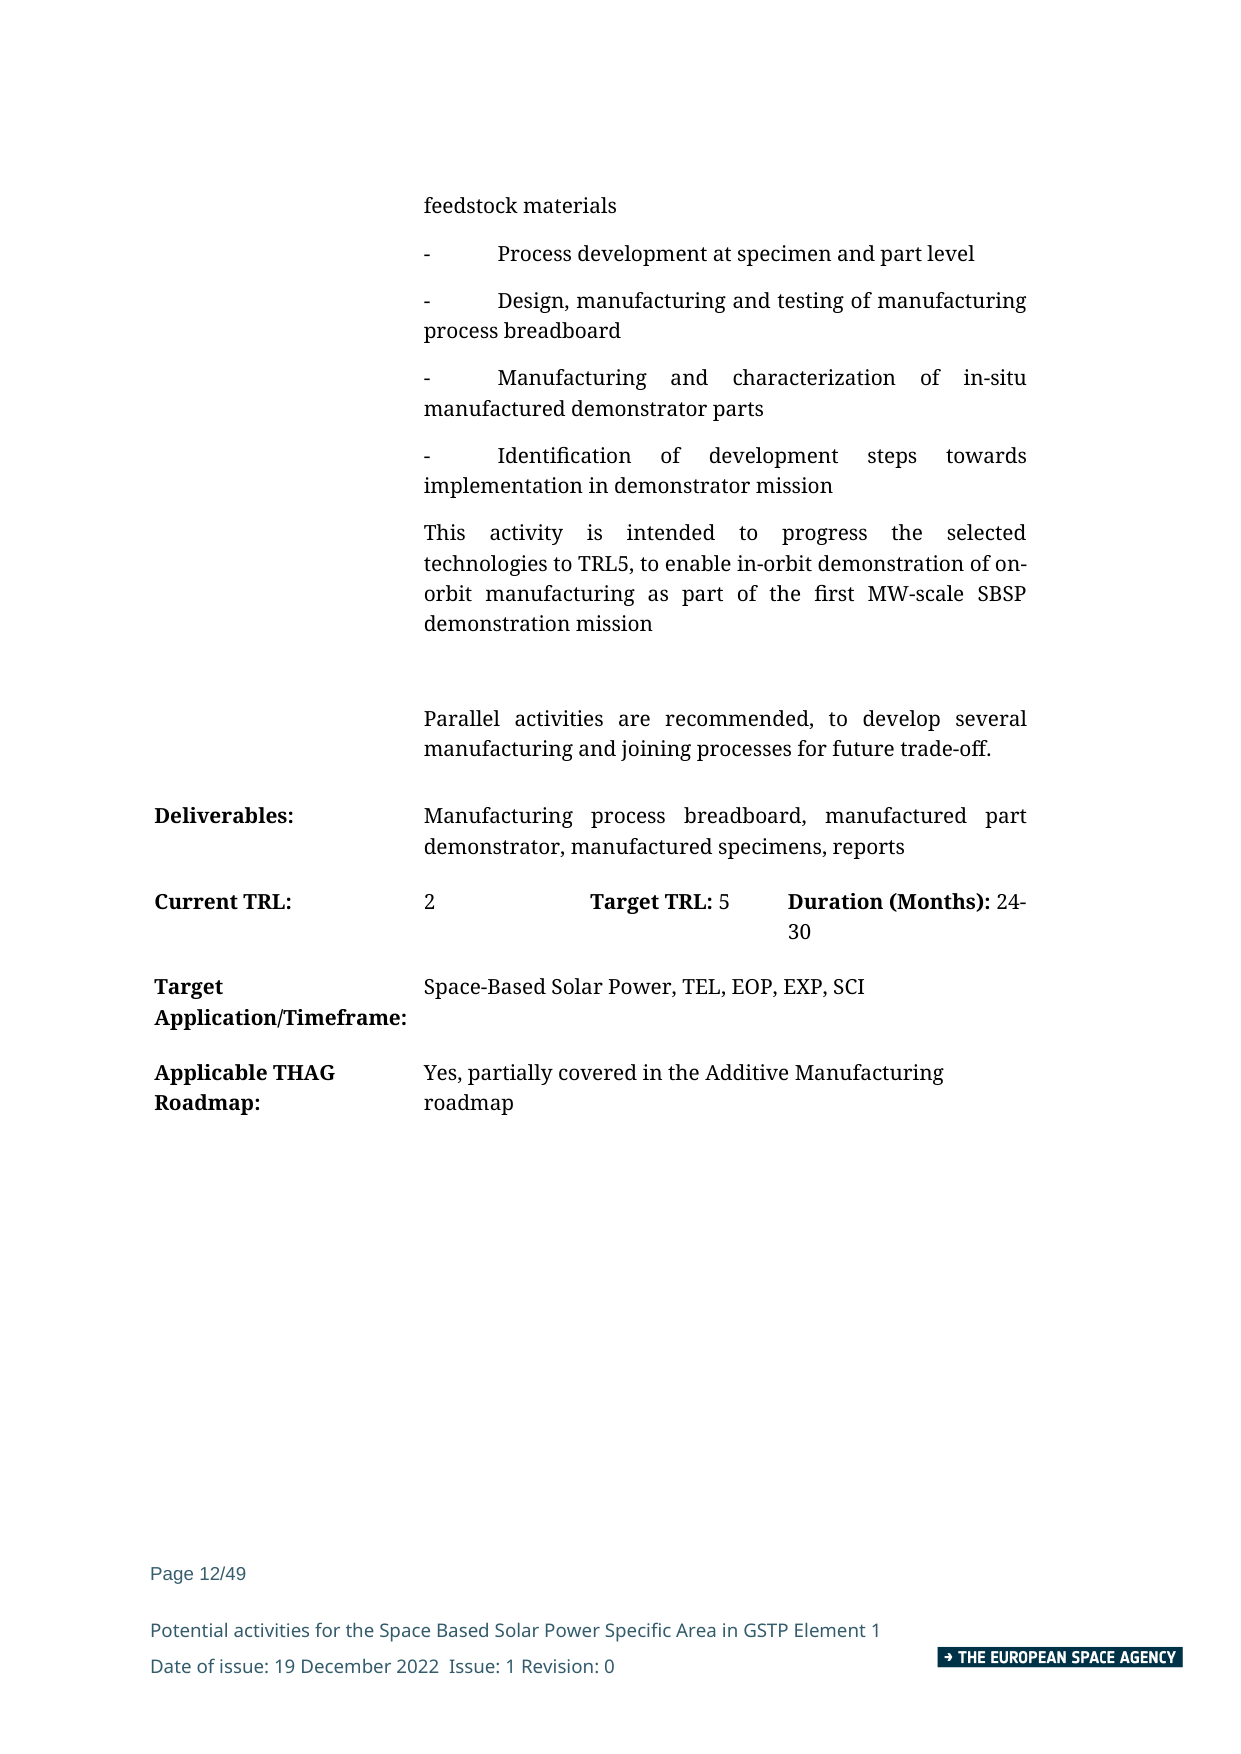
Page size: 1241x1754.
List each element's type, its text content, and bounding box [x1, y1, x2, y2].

table_cell feedstock materials - Process development at specimen and part level - Design, manufacturing and testing of manufacturing process breadboard - Manufacturing and characterization of in-situ manufactured demonstrator parts - Identification of development steps towards implementation in demonstrator mission This activity is intended to progress the selected technologies to TRL5, to enable in-orbit demonstration of on-orbit manufacturing as part of the first MW-scale SBSP demonstration mission Parallel activities are recommended, to develop several manufacturing and joining processes for future trade-off. [419, 188, 1031, 785]
table_cell [150, 188, 419, 785]
table_cell Target Application/Timeframe: [150, 968, 419, 1054]
table_cell Current TRL: [150, 883, 419, 968]
table_cell Space-Based Solar Power, TEL, EOP, EXP, SCI [419, 968, 1031, 1054]
table_cell Applicable THAG Roadmap: [150, 1054, 419, 1139]
table_cell Deliverables: [150, 785, 419, 883]
table_cell 2 [419, 883, 586, 968]
table_cell Target TRL: 5 [586, 883, 784, 968]
table_cell Duration (Months): 24-30 [784, 883, 1031, 968]
table_cell Manufacturing process breadboard, manufactured part demonstrator, manufactured specimens, reports [419, 785, 1031, 883]
table_cell Yes, partially covered in the Additive Manufacturing roadmap [419, 1054, 1031, 1139]
